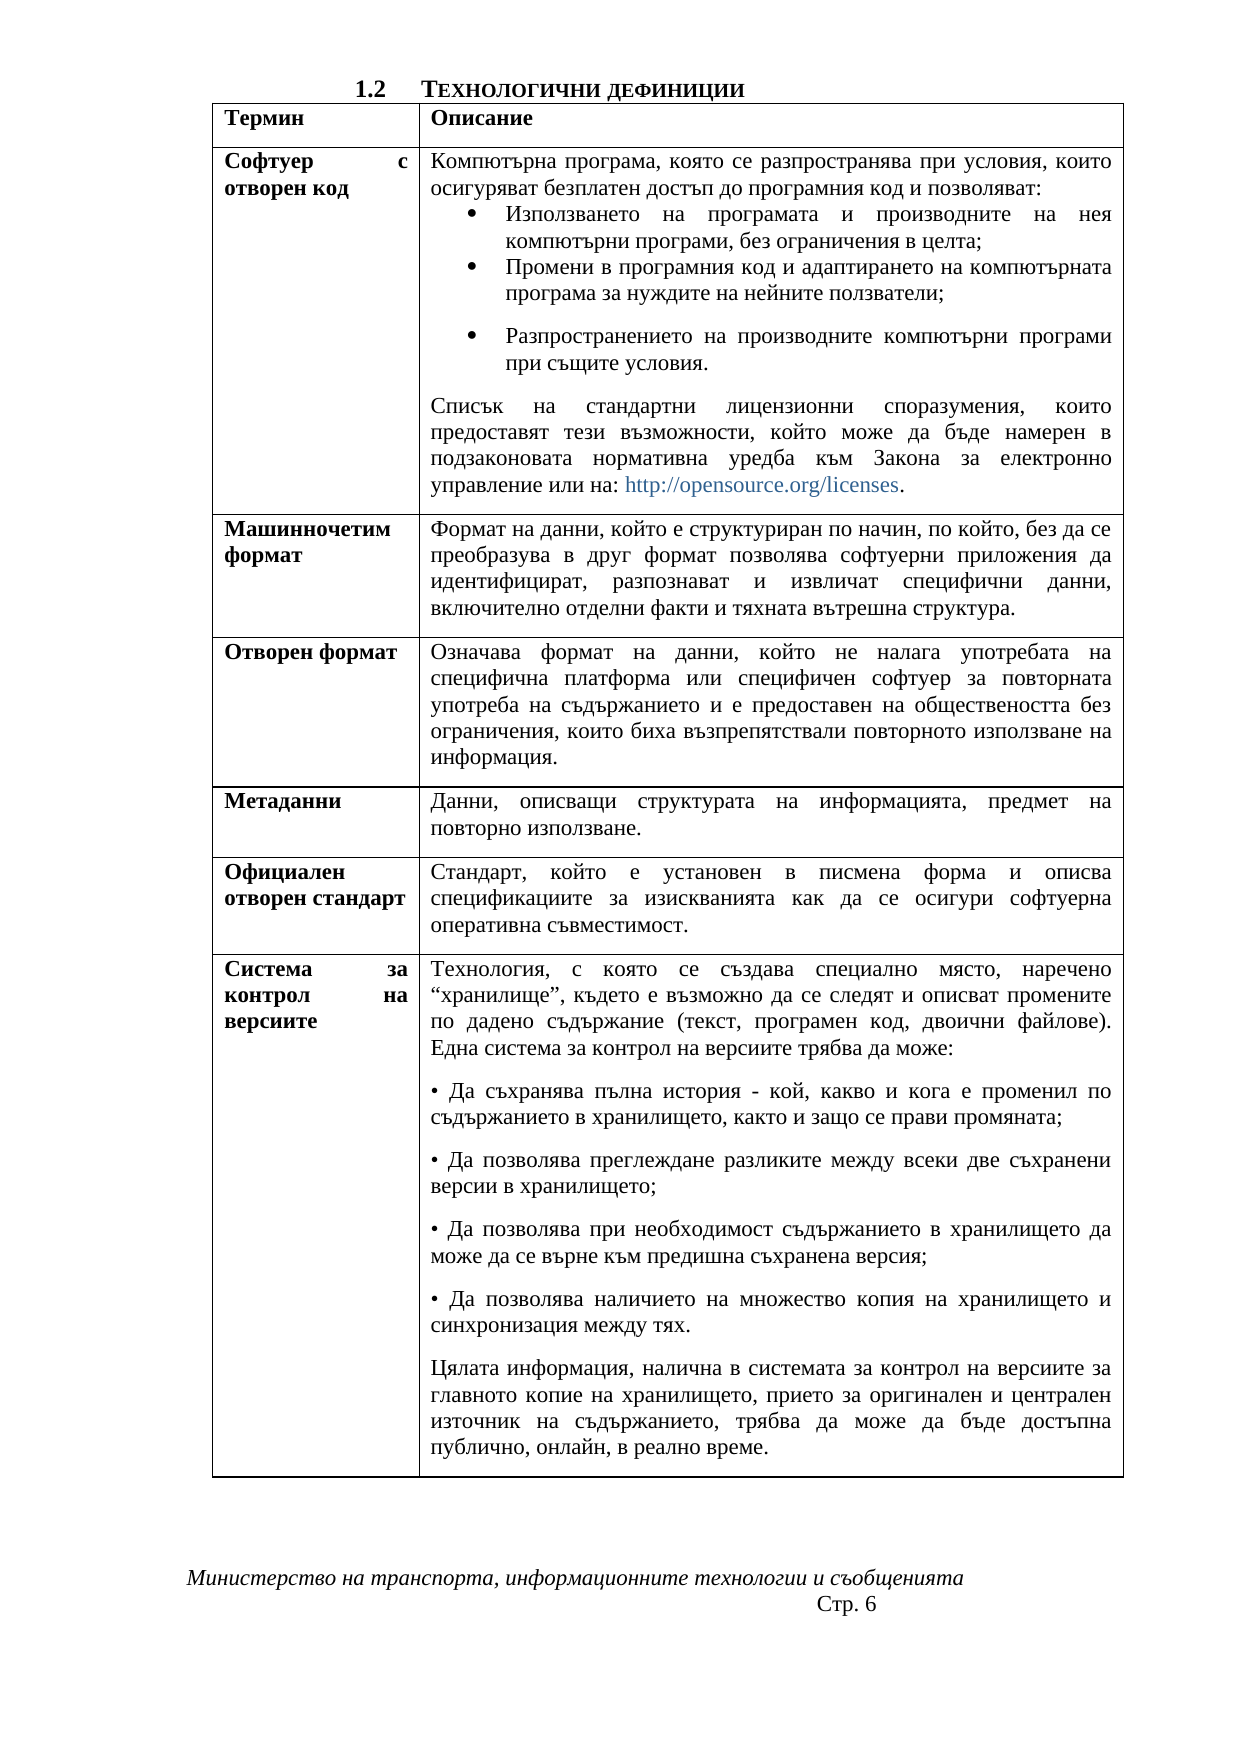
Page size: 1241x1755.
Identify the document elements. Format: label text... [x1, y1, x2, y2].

table_cell Система за контрол на версиите [213, 955, 419, 1476]
table_cell Означава формат на данни, който не налага употребата на специфична платформа или специфичен софтуер за повторната употреба на съдържанието и е предоставен на обществеността без ограничения, които биха възпрепятствали повторното използване на информация. [420, 638, 1123, 786]
subtitle Технологични дефиниции [354, 74, 1125, 102]
table_cell Официален отворен стандарт [213, 858, 419, 954]
table_cell Формат на данни, който е структуриран по начин, по който, без да се преобразува в друг формат позволява софтуерни приложения да идентифицират, разпознават и извличат специфични данни, включително отделни факти и тяхната вътрешна структура. [420, 515, 1123, 637]
table_header Описание [420, 104, 1123, 147]
table_cell Компютърна програма, която се разпространява при условия, които осигуряват безплатен достъп до програмния код и позволяват: Използването на програмата и производните на нея компютърни програми, без ограничения в целта; Промени в програмния код и адаптирането на компютърната програма за нуждите на нейните ползватели; Разпространението на производните компютърни програми при същите условия. Списък на стандартни лицензионни споразумения, които предоставят тези възможности, който може да бъде намерен в подзаконовата нормативна уредба към Закона за електронно управление или на: http://opensource.org/licenses. [420, 148, 1123, 514]
table_cell Стандарт, който е установен в писмена форма и описва спецификациите за изискванията как да се осигури софтуерна оперативна съвместимост. [420, 858, 1123, 954]
table_cell Технология, с която се създава специално място, наречено “хранилище”, където е възможно да се следят и описват промените по дадено съдържание (текст, програмен код, двоични файлове). Една система за контрол на версиите трябва да може: • Да съхранява пълна история - кой, какво и кога е променил по съдържанието в хранилището, както и защо се прави промяната; • Да позволява преглеждане разликите между всеки две съхранени версии в хранилището; • Да позволява при необходимост съдържанието в хранилището да може да се върне към предишна съхранена версия; • Да позволява наличието на множество копия на хранилището и синхронизация между тях. Цялата информация, налична в системата за контрол на версиите за главното копие на хранилището, прието за оригинален и централен източник на съдържанието, трябва да може да бъде достъпна публично, онлайн, в реално време. [420, 955, 1123, 1476]
table_cell Отворен формат [213, 638, 419, 786]
table_cell Машинночетим формат [213, 515, 419, 637]
table_header Термин [213, 104, 419, 147]
table_cell Софтуер с отворен код [213, 148, 419, 514]
table_cell Данни, описващи структурата на информацията, предмет на повторно използване. [420, 788, 1123, 857]
table_cell Метаданни [213, 788, 419, 857]
